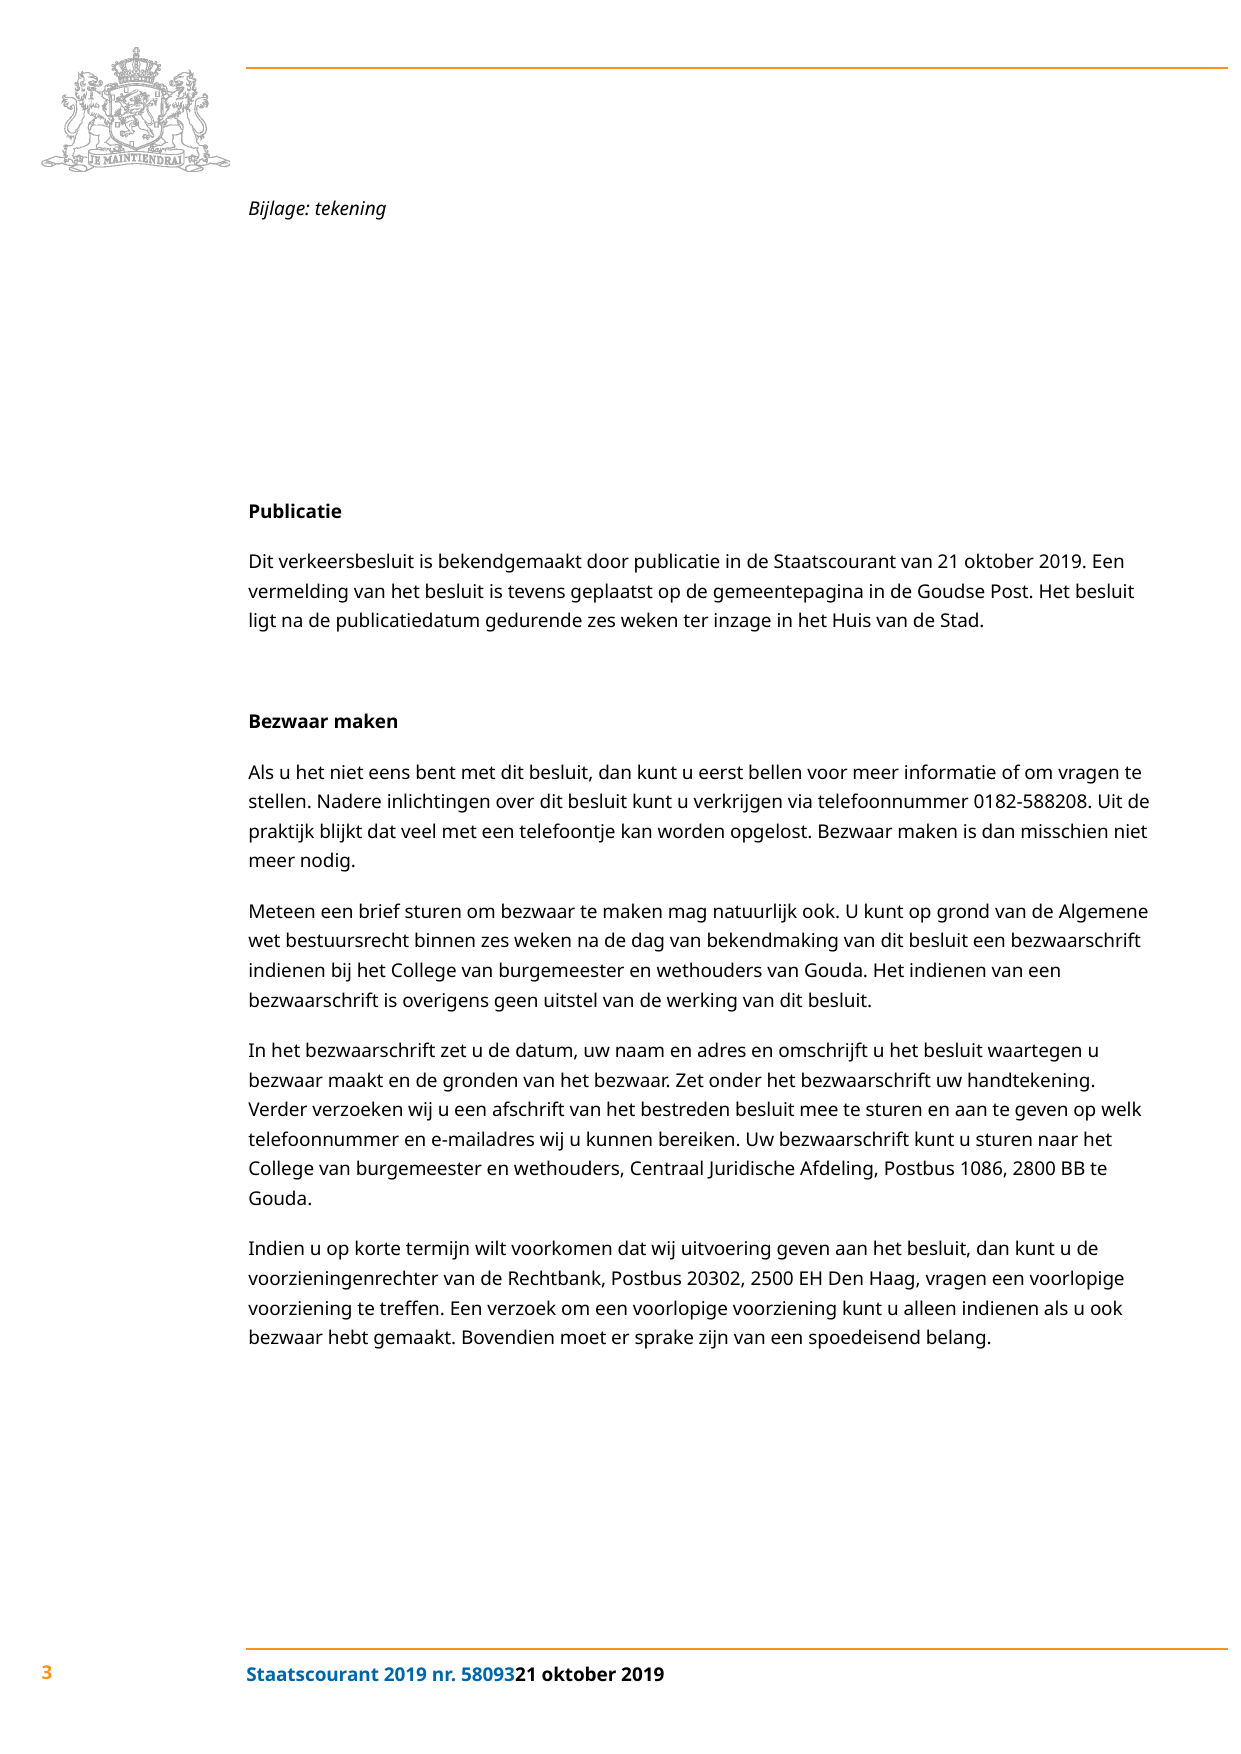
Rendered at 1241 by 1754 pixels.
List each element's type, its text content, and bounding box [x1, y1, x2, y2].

text Als u het niet eens bent met dit besluit, dan kunt u eerst bellen voor meer informatie of om vragen te stellen. Nadere inlichtingen over dit besluit kunt u verkrijgen via telefoonnummer 0182-588208. Uit de praktijk blijkt dat veel met een telefoontje kan worden opgelost. Bezwaar maken is dan misschien niet meer nodig. [248, 759, 1152, 873]
text Meteen een brief sturen om bezwaar te maken mag natuurlijk ook. U kunt op grond van de Algemene wet bestuursrecht binnen zes weken na de dag van bekendmaking van dit besluit een bezwaarschrift indienen bij het College van burgemeester en wethouders van Gouda. Het indienen van een bezwaarschrift is overigens geen uitstel van de werking van dit besluit. [248, 898, 1152, 1013]
text Bijlage: tekening [248, 196, 1152, 221]
text Indien u op korte termijn wilt voorkomen dat wij uitvoering geven aan het besluit, dan kunt u de voorzieningenrechter van de Rechtbank, Postbus 20302, 2500 EH Den Haag, vragen een voorlopige voorziening te treffen. Een verzoek om een voorlopige voorziening kunt u alleen indienen als u ook bezwaar hebt gemaakt. Bovendien moet er sprake zijn van een spoedeisend belang. [248, 1236, 1152, 1350]
text Publicatie [248, 498, 1152, 524]
text Dit verkeersbesluit is bekendgemaakt door publicatie in de Staatscourant van 21 oktober 2019. Een vermelding van het besluit is tevens geplaatst op de gemeentepagina in de Goudse Post. Het besluit ligt na de publicatiedatum gedurende zes weken ter inzage in het Huis van de Stad. [248, 548, 1152, 633]
text Bezwaar maken [248, 708, 1152, 734]
text In het bezwaarschrift zet u de datum, uw naam en adres en omschrijft u het besluit waartegen u bezwaar maakt en de gronden van het bezwaar. Zet onder het bezwaarschrift uw handtekening. Verder verzoeken wij u een afschrift van het bestreden besluit mee te sturen en aan te geven op welk telefoonnummer en e-mailadres wij u kunnen bereiken. Uw bezwaarschrift kunt u sturen naar het College van burgemeester en wethouders, Centraal Juridische Afdeling, Postbus 1086, 2800 BB te Gouda. [248, 1037, 1152, 1211]
picture [41, 47, 231, 172]
